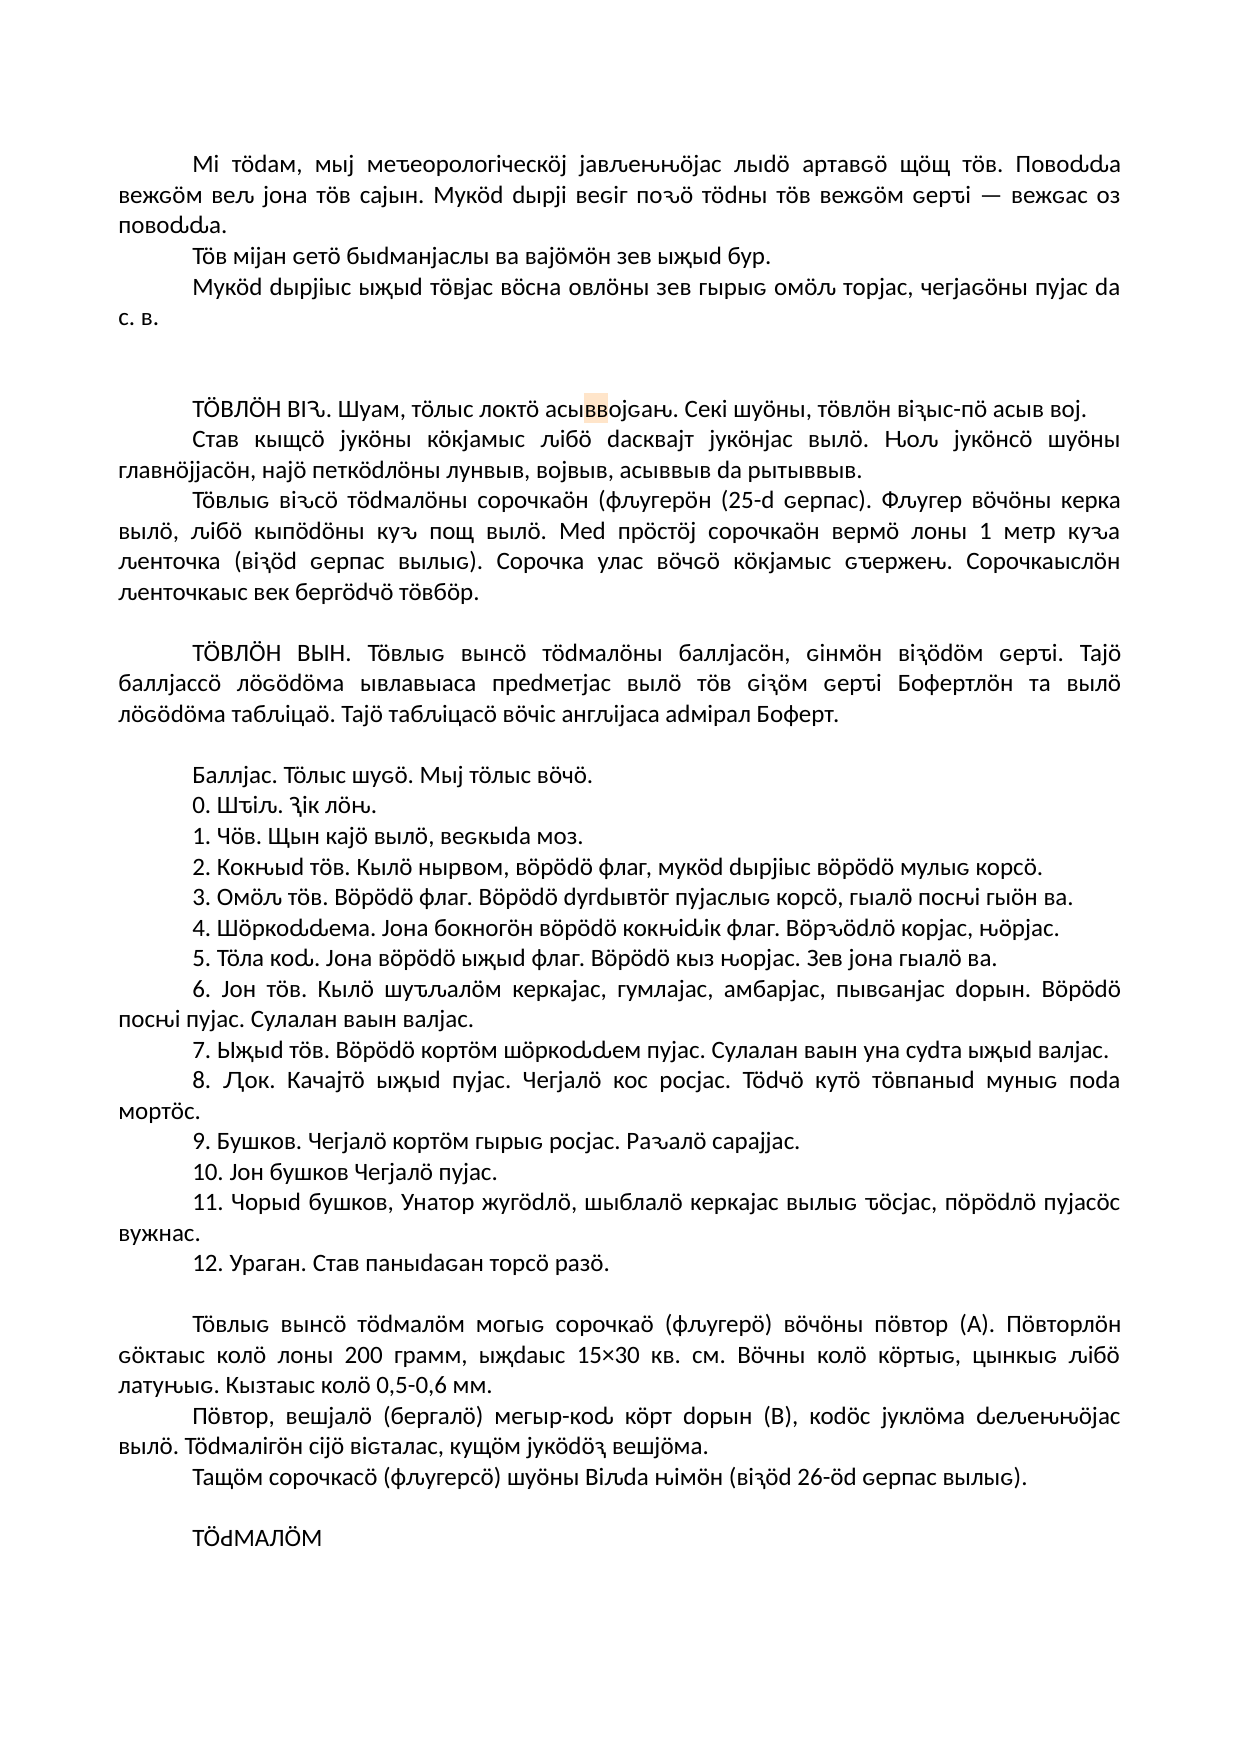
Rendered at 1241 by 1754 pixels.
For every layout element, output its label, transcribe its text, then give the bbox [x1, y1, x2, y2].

text 1. Чӧв. Щын кајӧ вылӧ, веԍкыԁа моз. [118, 820, 1122, 851]
text Пӧвтор, вешјалӧ (бергалӧ) мегыр-коԃ кӧрт ԁорын (В), коԁӧс јуклӧма ԃеԉеԋԋӧјас вылӧ. Тӧԁмалігӧн сіјӧ віԍталас, кущӧм јукӧԁӧԇ вешјӧма. [118, 1400, 1122, 1461]
text Баллјас. Тӧлыс шуԍӧ. Мыј тӧлыс вӧчӧ. [118, 759, 1122, 789]
text ТӦВЛӦН ВЫН. Тӧвлыԍ вынсӧ тӧԁмалӧны баллјасӧн, ԍінмӧн віԇӧԁӧм ԍерԏі. Тајӧ баллјассӧ лӧԍӧԁӧма ывлавыаса преԁметјас вылӧ тӧв ԍіԇӧм ԍерԏі Бофертлӧн та вылӧ лӧԍӧԁӧма табԉіцаӧ. Тајӧ табԉіцасӧ вӧчіс ангԉіјаса аԁмірал Боферт. [118, 637, 1122, 728]
text ТӦԀМАЛӦМ [118, 1522, 1122, 1553]
text 0. Шԏіԉ. Ԇік лӧԋ. [118, 789, 1122, 820]
text 3. Омӧԉ тӧв. Вӧрӧԁӧ флаг. Вӧрӧԁӧ ԁугԁывтӧг пујаслыԍ корсӧ, гыалӧ посԋі гыӧн ва. [118, 881, 1122, 912]
text 8. Ԉок. Качајтӧ ыҗыԁ пујас. Чегјалӧ кос росјас. Тӧԁчӧ кутӧ тӧвпаныԁ муныԍ поԁа мортӧс. [118, 1064, 1122, 1125]
text 12. Ураган. Став паныԁаԍан торсӧ разӧ. [118, 1247, 1122, 1278]
text 5. Тӧла коԃ. Јона вӧрӧԁӧ ыҗыԁ флаг. Вӧрӧԁӧ кыз ԋорјас. Зев јона гыалӧ ва. [118, 942, 1122, 973]
text 2. Кокԋыԁ тӧв. Кылӧ нырвом, вӧрӧԁӧ флаг, мукӧԁ ԁырјіыс вӧрӧԁӧ мулыԍ корсӧ. [118, 851, 1122, 881]
text Став кыщсӧ јукӧны кӧкјамыс ԉібӧ ԁасквајт јукӧнјас вылӧ. Ԋоԉ јукӧнсӧ шуӧны главнӧјјасӧн, најӧ петкӧԁлӧны лунвыв, војвыв, асыввыв ԁа рытыввыв. [118, 423, 1122, 484]
text 9. Бушков. Чегјалӧ кортӧм гырыԍ росјас. Раԅалӧ сарајјас. [118, 1125, 1122, 1156]
text Тӧвлыԍ вынсӧ тӧԁмалӧм могыԍ сорочкаӧ (фԉугерӧ) вӧчӧны пӧвтор (А). Пӧвторлӧн ԍӧктаыс колӧ лоны 200 грамм, ыҗԁаыс 15×30 кв. см. Вӧчны колӧ кӧртыԍ, цынкыԍ ԉібӧ латуԋыԍ. Кызтаыс колӧ 0,5-0,6 мм. [118, 1308, 1122, 1400]
text 7. Ыҗыԁ тӧв. Вӧрӧԁӧ кортӧм шӧркоԃԃем пујас. Сулалан ваын уна суԁта ыҗыԁ валјас. [118, 1034, 1122, 1064]
text 4. Шӧркоԃԃема. Јона бокногӧн вӧрӧԁӧ кокԋіԃік флаг. Вӧрԅӧԁлӧ корјас, ԋӧрјас. [118, 912, 1122, 942]
text Тӧвлыԍ віԅсӧ тӧԁмалӧны сорочкаӧн (фԉугерӧн (25-ԁ ԍерпас). Фԉугер вӧчӧны керка вылӧ, ԉібӧ кыпӧԁӧны куԅ пощ вылӧ. Меԁ прӧстӧј сорочкаӧн вермӧ лоны 1 метр куԅа ԉенточка (віԇӧԁ ԍерпас вылыԍ). Сорочка улас вӧчԍӧ кӧкјамыс ԍԏержеԋ. Сорочкаыслӧн ԉенточкаыс век бергӧԁчӧ тӧвбӧр. [118, 484, 1122, 606]
text Тащӧм сорочкасӧ (фԉугерсӧ) шуӧны Віԉԁа ԋімӧн (віԇӧԁ 26-ӧԁ ԍерпас вылыԍ). [118, 1461, 1122, 1492]
text 10. Јон бушков Чегјалӧ пујас. [118, 1156, 1122, 1186]
text Тӧв міјан ԍетӧ быԁманјаслы ва вајӧмӧн зев ыҗыԁ бур. [118, 240, 1122, 271]
text 11. Чорыԁ бушков, Унатор жугӧԁлӧ, шыблалӧ керкајас вылыԍ ԏӧсјас, пӧрӧԁлӧ пујасӧс вужнас. [118, 1186, 1122, 1247]
text 6. Јон тӧв. Кылӧ шуԏԉалӧм керкајас, гумлајас, амбарјас, пывԍанјас ԁорын. Вӧрӧԁӧ посԋі пујас. Сулалан ваын валјас. [118, 973, 1122, 1034]
text Мі тӧԁам, мыј меԏеорологіческӧј јавԉеԋԋӧјас лыԁӧ артавԍӧ щӧщ тӧв. Повоԃԃа вежԍӧм веԉ јона тӧв сајын. Мукӧԁ ԁырјі веԍіг поԅӧ тӧԁны тӧв вежԍӧм ԍерԏі — вежԍас оз повоԃԃа. [118, 149, 1122, 240]
text ТӦВЛӦН ВІԄ. Шуам, тӧлыс локтӧ асыввојԍаԋ. Секі шуӧны, тӧвлӧн віԇыс-пӧ асыв вој. [118, 393, 1122, 423]
text Мукӧԁ ԁырјіыс ыҗыԁ тӧвјас вӧсна овлӧны зев гырыԍ омӧԉ торјас, чегјаԍӧны пујас ԁа с. в. [118, 271, 1122, 332]
